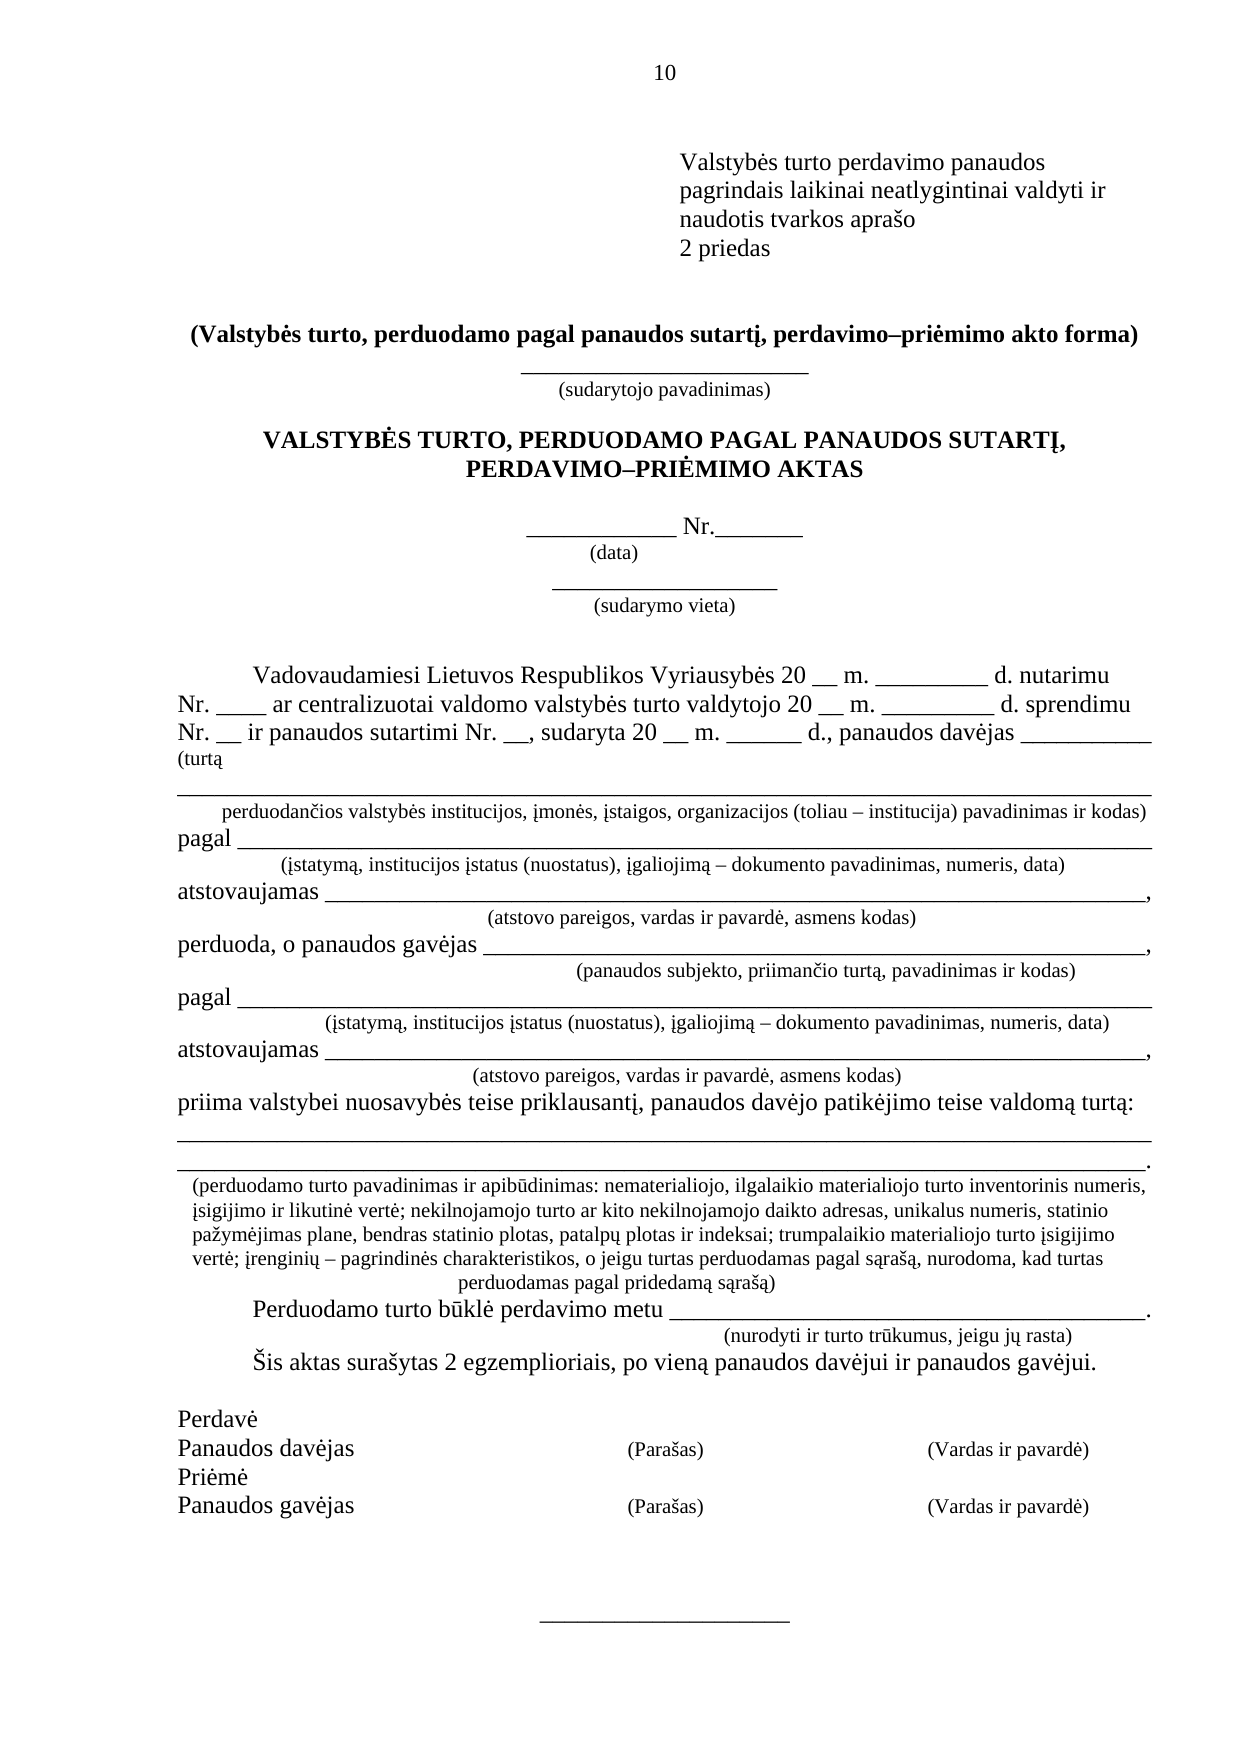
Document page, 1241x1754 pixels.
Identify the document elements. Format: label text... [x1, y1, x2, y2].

text –––––––––––––––––––– [177, 1605, 1152, 1634]
text Perduodamo turto būklė perdavimo metu . [177, 1294, 1152, 1322]
text (atstovo pareigos, vardas ir pavardė, asmens kodas) [177, 905, 1152, 929]
text Šis aktas surašytas 2 egzemplioriais, po vieną panaudos davėjui ir panaudos gavėjui. [177, 1347, 1152, 1375]
text perduodančios valstybės institucijos, įmonės, įstaigos, organizacijos (toliau – institucija) pavadinimas ir kodas) [177, 799, 1152, 823]
text pagal [177, 823, 1152, 852]
text (įstatymą, institucijos įstatus (nuostatus), įgaliojimą – dokumento pavadinimas, numeris, data) [177, 1010, 1152, 1034]
text __________________ [177, 564, 1152, 593]
text (turtą [177, 746, 1152, 770]
text atstovaujamas , [177, 1034, 1152, 1063]
text Nr. ____ ar centralizuotai valdomo valstybės turto valdytojo 20 __ m. _________ d. sprendimu [177, 689, 1152, 717]
text Panaudos davėjas (Parašas) (Vardas ir pavardė) [177, 1433, 1152, 1462]
text vertė; įrenginių – pagrindinės charakteristikos, o jeigu turtas perduodamas pagal sąrašą, nurodoma, kad turtas [177, 1246, 1152, 1270]
text pažymėjimas plane, bendras statinio plotas, patalpų plotas ir indeksai; trumpalaikio materialiojo turto įsigijimo [177, 1222, 1152, 1246]
text atstovaujamas , [177, 876, 1152, 905]
text priima valstybei nuosavybės teise priklausantį, panaudos davėjo patikėjimo teise valdomą turtą: [177, 1087, 1152, 1116]
text (perduodamo turto pavadinimas ir apibūdinimas: nematerialiojo, ilgalaikio materialiojo turto inventorinis numeris, [177, 1173, 1152, 1197]
text perduodamas pagal pridedamą sąrašą) [177, 1270, 1152, 1294]
text (sudarytojo pavadinimas) [177, 377, 1152, 401]
text (panaudos subjekto, priimančio turtą, pavadinimas ir kodas) [177, 957, 1152, 982]
text (sudarymo vieta) [177, 593, 1152, 617]
text Nr. __ ir panaudos sutartimi Nr. __, sudaryta 20 __ m. ______ d., panaudos davėjas [177, 717, 1152, 746]
text perduoda, o panaudos gavėjas , [177, 929, 1152, 957]
text . [177, 1145, 1152, 1173]
text pagal [177, 982, 1152, 1010]
text (įstatymą, institucijos įstatus (nuostatus), įgaliojimą – dokumento pavadinimas, numeris, data) [177, 852, 1152, 876]
text Vadovaudamiesi Lietuvos Respublikos Vyriausybės 20 __ m. _________ d. nutarimu [177, 660, 1152, 689]
text (data) [177, 540, 1152, 564]
text Priėmė [177, 1462, 1152, 1490]
text Perdavė [177, 1404, 1152, 1433]
text VALSTYBĖS TURTO, PERDUODAMO PAGAL PANAUDOS SUTARTĮ, PERDAVIMO–PRIĖMIMO AKTAS [177, 425, 1152, 482]
text įsigijimo ir likutinė vertė; nekilnojamojo turto ar kito nekilnojamojo daikto adresas, unikalus numeris, statinio [177, 1197, 1152, 1222]
text (atstovo pareigos, vardas ir pavardė, asmens kodas) [177, 1063, 1152, 1087]
text (nurodyti ir turto trūkumus, jeigu jų rasta) [679, 1322, 1152, 1347]
text (Valstybės turto, perduodamo pagal panaudos sutartį, perdavimo–priėmimo akto forma) [177, 319, 1152, 348]
text Panaudos gavėjas (Parašas) (Vardas ir pavardė) [177, 1490, 1152, 1519]
text Valstybės turto perdavimo panaudos pagrindais laikinai neatlygintinai valdyti ir naudotis tvarkos aprašo [679, 147, 1152, 233]
text ____________ Nr._______ [177, 511, 1152, 540]
text 2 priedas [679, 233, 1152, 262]
text _______________________ [177, 348, 1152, 377]
